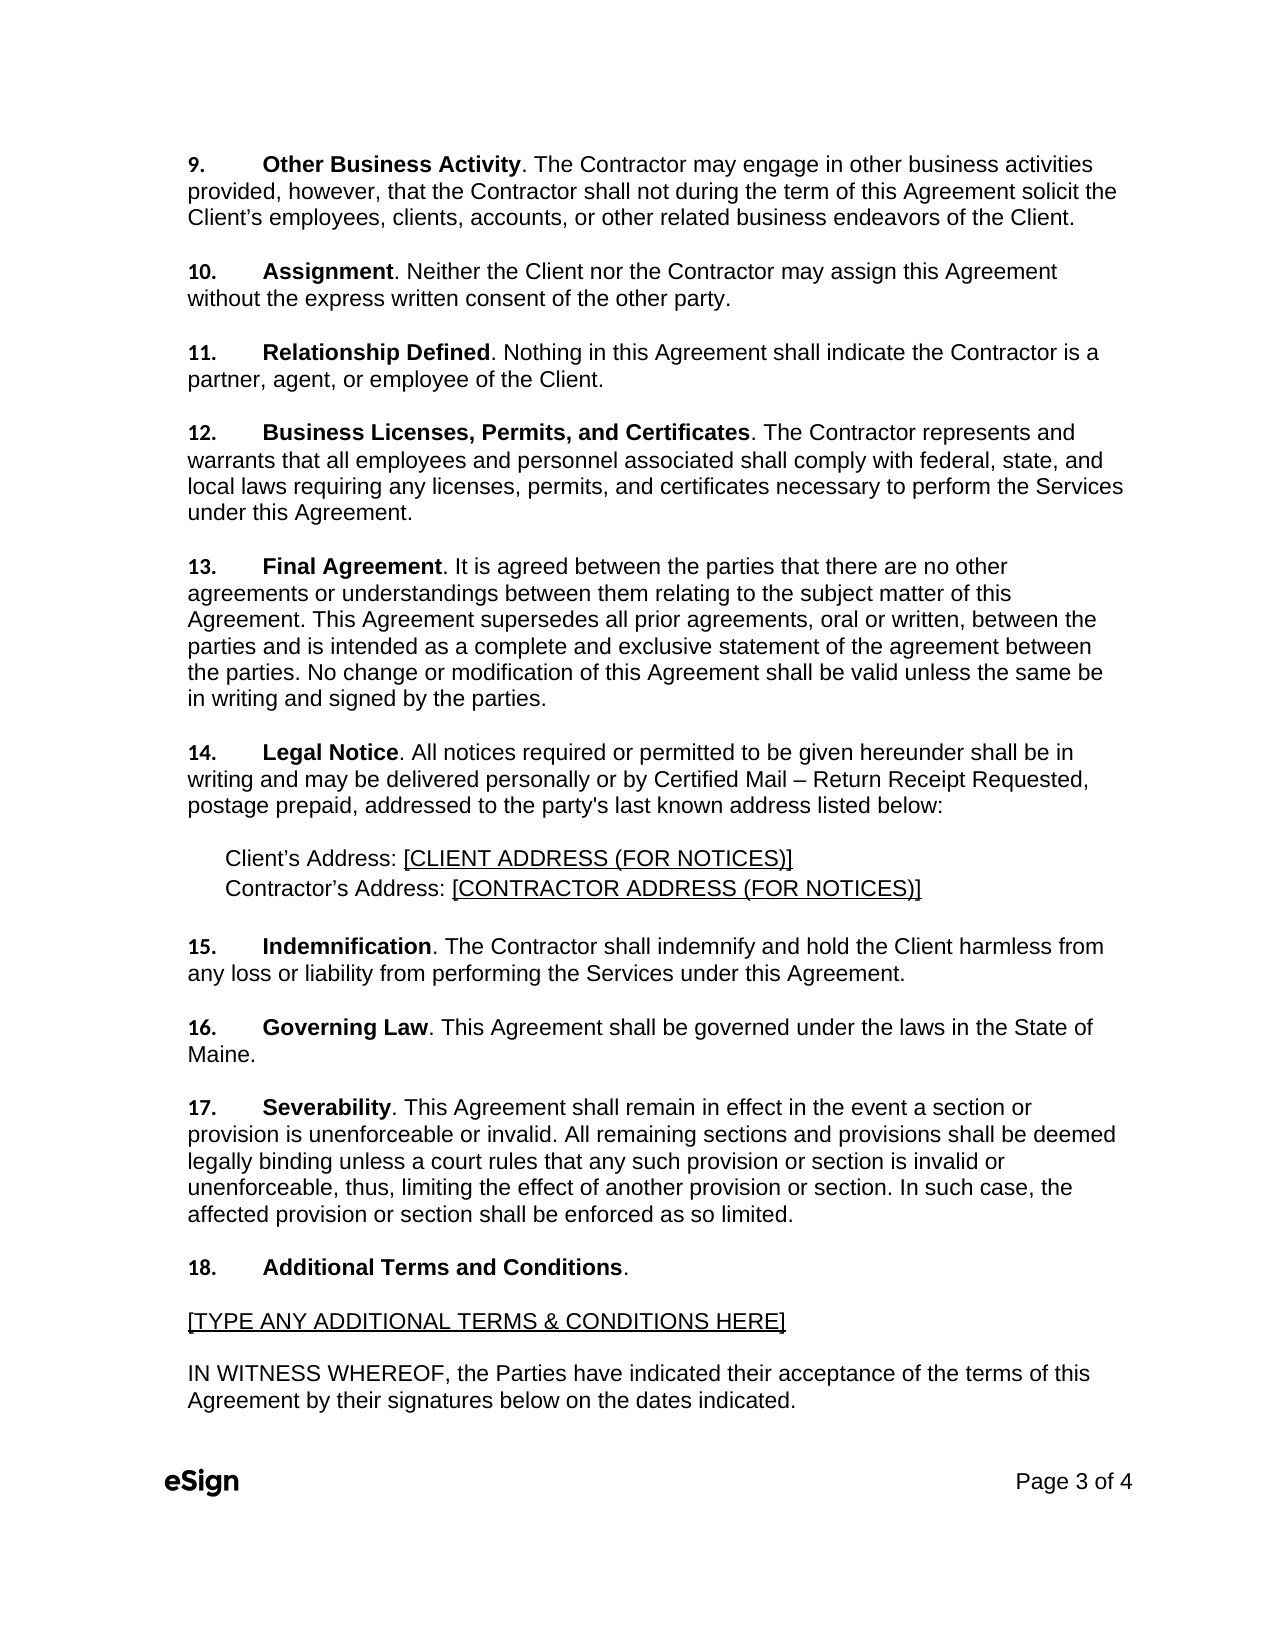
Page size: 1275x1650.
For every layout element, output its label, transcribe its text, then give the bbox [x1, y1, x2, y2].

list Contractor’s Address: [CONTRACTOR ADDRESS (FOR NOTICES)] [225, 875, 1125, 902]
list IN WITNESS WHEREOF, the Parties have indicated their acceptance of the terms of this Agreement by their signatures below on the dates indicated. [187, 1360, 1125, 1413]
list Legal Notice. All notices required or permitted to be given hereunder shall be in writing and may be delivered personally or by Certified Mail – Return Receipt Requested, postage prepaid, addressed to the party's last known address listed below: [187, 738, 1125, 819]
list Additional Terms and Conditions. [187, 1253, 1125, 1281]
list Governing Law. This Agreement shall be governed under the laws in the State of Maine. [187, 1013, 1125, 1067]
list [TYPE ANY ADDITIONAL TERMS & CONDITIONS HERE] [187, 1308, 1125, 1334]
list Business Licenses, Permits, and Certificates. The Contractor represents and warrants that all employees and personnel associated shall comply with federal, state, and local laws requiring any licenses, permits, and certificates necessary to perform the Services under this Agreement. [187, 418, 1125, 526]
list Final Agreement. It is agreed between the parties that there are no other agreements or understandings between them relating to the subject matter of this Agreement. This Agreement supersedes all prior agreements, oral or written, between the parties and is intended as a complete and exclusive statement of the agreement between the parties. No change or modification of this Agreement shall be valid unless the same be in writing and signed by the parties. [187, 552, 1125, 712]
list Severability. This Agreement shall remain in effect in the event a section or provision is unenforceable or invalid. All remaining sections and provisions shall be deemed legally binding unless a court rules that any such provision or section is invalid or unenforceable, thus, limiting the effect of another provision or section. In such case, the affected provision or section shall be enforced as so limited. [187, 1093, 1125, 1227]
list Indemnification. The Contractor shall indemnify and hold the Client harmless from any loss or liability from performing the Services under this Agreement. [187, 932, 1125, 986]
list Assignment. Neither the Client nor the Contractor may assign this Agreement without the express written consent of the other party. [187, 257, 1125, 311]
list Other Business Activity. The Contractor may engage in other business activities provided, however, that the Contractor shall not during the term of this Agreement solicit the Client’s employees, clients, accounts, or other related business endeavors of the Client. [187, 150, 1125, 231]
list Client’s Address: [CLIENT ADDRESS (FOR NOTICES)] [225, 845, 1125, 872]
list Relationship Defined. Nothing in this Agreement shall indicate the Contractor is a partner, agent, or employee of the Client. [187, 338, 1125, 392]
